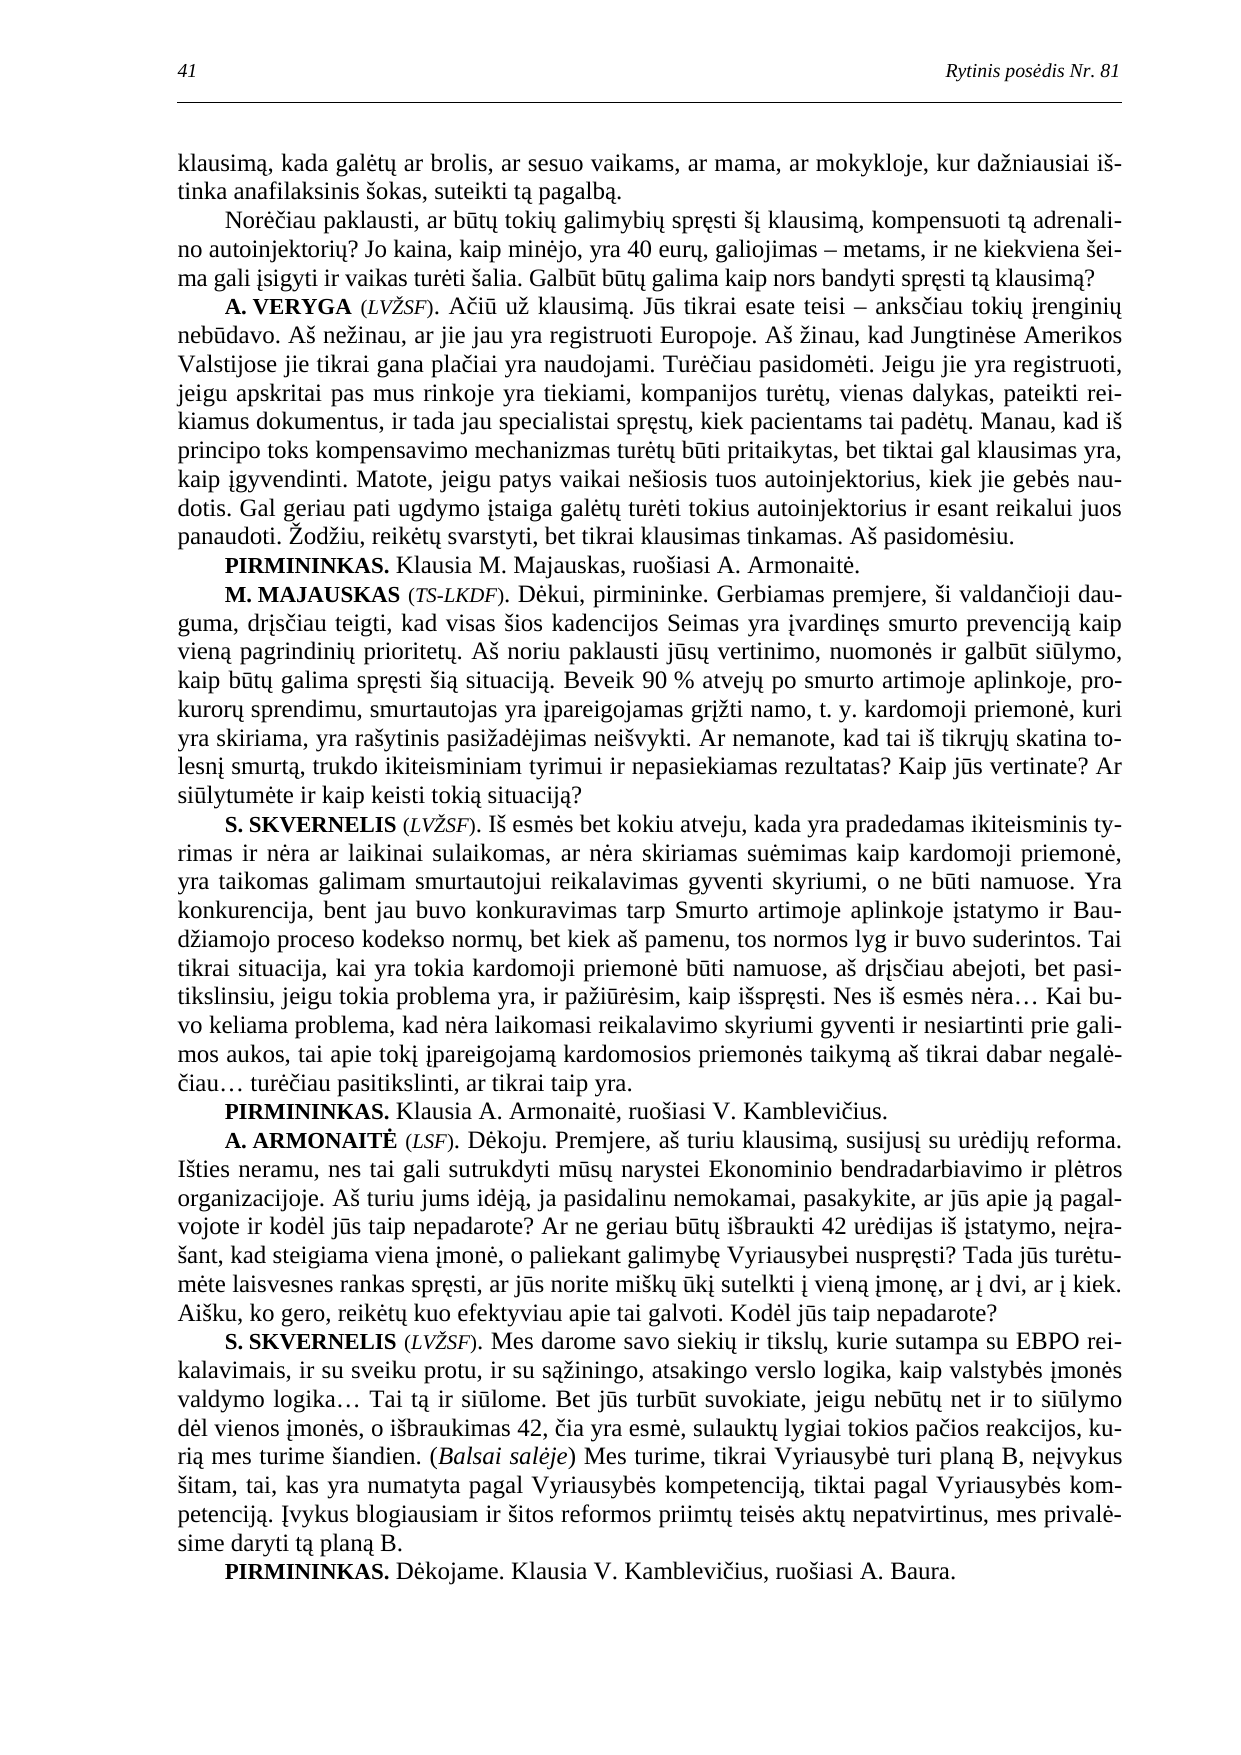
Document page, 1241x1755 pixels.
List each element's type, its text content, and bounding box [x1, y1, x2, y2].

text PIRMININKAS. Dė­ko­ja­me. Klau­sia V. Kam­ble­vi­čius, ruo­šia­si A. Bau­ra. [177, 1556, 1122, 1585]
text S. SKVERNELIS (LVŽSF). Mes da­ro­me sa­vo sie­kių ir tiks­lų, ku­rie su­tam­pa su EBPO rei­ka­la­vi­mais, ir su svei­ku pro­tu, ir su są­ži­nin­go, at­sa­kin­go ver­slo lo­gi­ka, kaip vals­ty­bės įmo­nės val­dy­mo lo­gi­ka… Tai tą ir siū­lo­me. Bet jūs tur­būt su­vo­kia­te, jei­gu ne­bū­tų net ir to siū­ly­mo dėl vie­nos įmo­nės, o iš­brau­ki­mas 42, čia yra es­mė, su­lauk­tų ly­giai to­kios pa­čios re­ak­ci­jos, ku­rią mes tu­ri­me šian­dien. (Bal­sai sa­lė­je) Mes tu­ri­me, tik­rai Vy­riau­sy­bė tu­ri pla­ną B, ne­įvy­kus ši­tam, tai, kas yra nu­ma­ty­ta pa­gal Vy­riau­sy­bės kom­pe­ten­ci­ją, tik­tai pa­gal Vy­riau­sy­bės kom­pe­ten­ci­ją. Įvy­kus blo­giau­siam ir ši­tos re­for­mos pri­im­tų tei­sės ak­tų ne­pa­tvir­ti­nus, mes pri­va­lė­si­me da­ry­ti tą pla­ną B. [177, 1326, 1122, 1556]
text klau­si­mą, ka­da ga­lė­tų ar bro­lis, ar se­suo vai­kams, ar ma­ma, ar mo­kyk­lo­je, kur daž­niau­siai iš­tin­ka ana­fi­lak­si­nis šo­kas, su­teik­ti tą pa­gal­bą. [177, 148, 1122, 205]
text A. VERYGA (LVŽSF). Ačiū už klau­si­mą. Jūs tik­rai esa­te tei­si – anks­čiau to­kių įren­gi­nių ne­bū­da­vo. Aš ne­ži­nau, ar jie jau yra re­gist­ruo­ti Eu­ro­po­je. Aš ži­nau, kad Jung­ti­nė­se Ame­ri­kos Vals­ti­jo­se jie tik­rai ga­na pla­čiai yra nau­do­ja­mi. Tu­rė­čiau pa­si­do­mė­ti. Jei­gu jie yra re­gist­ruo­ti, jei­gu ap­skri­tai pas mus rin­ko­je yra tie­kia­mi, kom­pa­ni­jos tu­rė­tų, vie­nas da­ly­kas, pa­teik­ti rei­kia­mus do­ku­men­tus, ir ta­da jau spe­cia­lis­tai spręs­tų, kiek pa­cien­tams tai pa­dė­tų. Ma­nau, kad iš prin­ci­po toks kom­pen­sa­vi­mo me­cha­niz­mas tu­rė­tų bū­ti pri­tai­ky­tas, bet tik­tai gal klau­si­mas yra, kaip įgy­ven­din­ti. Ma­to­te, jei­gu pa­tys vai­kai ne­šio­sis tuos au­to­in­jek­to­rius, kiek jie ge­bės nau­do­tis. Gal ge­riau pa­ti ug­dy­mo įstai­ga ga­lė­tų tu­rė­ti to­kius au­to­in­jek­to­rius ir esant rei­ka­lui juos pa­nau­do­ti. Žo­džiu, rei­kė­tų svars­ty­ti, bet tik­rai klau­si­mas tin­ka­mas. Aš pa­si­do­mė­siu. [177, 291, 1122, 550]
text PIRMININKAS. Klau­sia A. Ar­mo­nai­tė, ruo­šia­si V. Kam­ble­vi­čius. [177, 1096, 1122, 1125]
text No­rė­čiau pa­klaus­ti, ar bū­tų to­kių ga­li­my­bių spręs­ti šį klau­si­mą, kom­pen­suo­ti tą ad­re­na­li­no au­to­in­jek­to­rių? Jo kai­na, kaip mi­nė­jo, yra 40 eu­rų, ga­lio­ji­mas – me­tams, ir ne kiek­vie­na šei­ma ga­li įsi­gy­ti ir vai­kas tu­rė­ti ša­lia. Gal­būt bū­tų ga­li­ma kaip nors ban­dy­ti spręs­ti tą klau­si­mą? [177, 205, 1122, 291]
text A. ARMONAITĖ (LSF). Dė­ko­ju. Prem­je­re, aš tu­riu klau­si­mą, su­si­ju­sį su urė­di­jų re­for­ma. Iš­ties ne­ra­mu, nes tai ga­li su­truk­dy­ti mū­sų na­rys­tei Eko­no­mi­nio ben­dra­dar­bia­vi­mo ir plėt­ros or­ga­ni­za­ci­jo­je. Aš tu­riu jums idė­ją, ja pa­si­da­li­nu ne­mo­ka­mai, pa­sa­ky­ki­te, ar jūs apie ją pa­gal­vo­jo­te ir ko­dėl jūs taip ne­pa­da­ro­te? Ar ne ge­riau bū­tų iš­brauk­ti 42 urė­di­jas iš įsta­ty­mo, ne­įra­šant, kad stei­gia­ma vie­na įmo­nė, o pa­lie­kant ga­li­my­bę Vy­riau­sy­bei nu­spręs­ti? Ta­da jūs tu­rė­tu­mė­te lais­ves­nes ran­kas spręs­ti, ar jūs no­ri­te miš­kų ūkį su­telk­ti į vie­ną įmo­nę, ar į dvi, ar į kiek. Aiš­ku, ko ge­ro, rei­kė­tų kuo efek­ty­viau apie tai gal­vo­ti. Ko­dėl jūs taip ne­pa­da­ro­te? [177, 1125, 1122, 1326]
text M. MAJAUSKAS (TS-LKDF). Dė­kui, pir­mi­nin­ke. Ger­bia­mas prem­je­re, ši val­dan­čio­ji dau­gu­ma, drįs­čiau teig­ti, kad vi­sas šios ka­den­ci­jos Sei­mas yra įvar­di­nęs smur­to pre­ven­ci­ją kaip vie­ną pa­grin­di­nių pri­ori­te­tų. Aš no­riu pa­klaus­ti jū­sų ver­ti­ni­mo, nuo­mo­nės ir gal­būt siū­ly­mo, kaip bū­tų ga­li­ma spręs­ti šią si­tu­a­ci­ją. Be­veik 90 % at­ve­jų po smur­to ar­ti­mo­je ap­lin­ko­je, pro­ku­ro­rų spren­di­mu, smur­tau­to­jas yra įpa­rei­go­ja­mas grįž­ti na­mo, t. y. kar­do­mo­ji prie­mo­nė, ku­ri yra ski­ria­ma, yra ra­šy­ti­nis pa­si­ža­dė­ji­mas ne­iš­vyk­ti. Ar ne­ma­no­te, kad tai iš tik­rų­jų ska­ti­na to­les­nį smur­tą, truk­do iki­teis­mi­niam ty­ri­mui ir ne­pa­sie­kiamas re­zul­ta­tas? Kaip jūs ver­ti­na­te? Ar siū­ly­tu­mė­te ir kaip keis­ti to­kią si­tu­a­ci­ją? [177, 579, 1122, 809]
text PIRMININKAS. Klau­sia M. Ma­jaus­kas, ruo­šia­si A. Ar­mo­nai­tė. [177, 550, 1122, 579]
text S. SKVERNELIS (LVŽSF). Iš es­mės bet ko­kiu at­ve­ju, ka­da yra pra­de­da­mas iki­teis­mi­nis ty­ri­mas ir nė­ra ar lai­ki­nai su­lai­ko­mas, ar nė­ra ski­ria­mas su­ėmi­mas kaip kar­do­mo­ji prie­mo­nė, yra tai­ko­mas ga­li­mam smur­tau­to­jui rei­ka­la­vi­mas gy­ven­ti sky­riu­mi, o ne bū­ti na­muo­se. Yra kon­ku­ren­ci­ja, bent jau bu­vo kon­ku­ra­vi­mas tarp Smur­to ar­ti­mo­je ap­lin­ko­je įsta­ty­mo ir Bau­džia­mo­jo pro­ce­so ko­dek­so nor­mų, bet kiek aš pa­me­nu, tos nor­mos lyg ir bu­vo su­de­rin­tos. Tai tik­rai si­tu­a­ci­ja, kai yra to­kia kar­do­mo­ji prie­mo­nė bū­ti na­muo­se, aš drįs­čiau abe­jo­ti, bet pa­si­tiks­lin­siu, jei­gu to­kia pro­ble­ma yra, ir pa­žiū­rė­sim, kaip iš­spręs­ti. Nes iš es­mės nė­ra… Kai bu­vo ke­lia­ma pro­ble­ma, kad nė­ra lai­ko­ma­si rei­ka­la­vi­mo sky­riu­mi gy­ven­ti ir ne­si­ar­tin­ti prie ga­li­mos au­kos, tai apie to­kį įpa­rei­go­ja­mą kar­do­mo­sios prie­mo­nės tai­ky­mą aš tik­rai da­bar ne­ga­lė­čiau… tu­rė­čiau pa­si­tiks­lin­ti, ar tik­rai taip yra. [177, 809, 1122, 1096]
